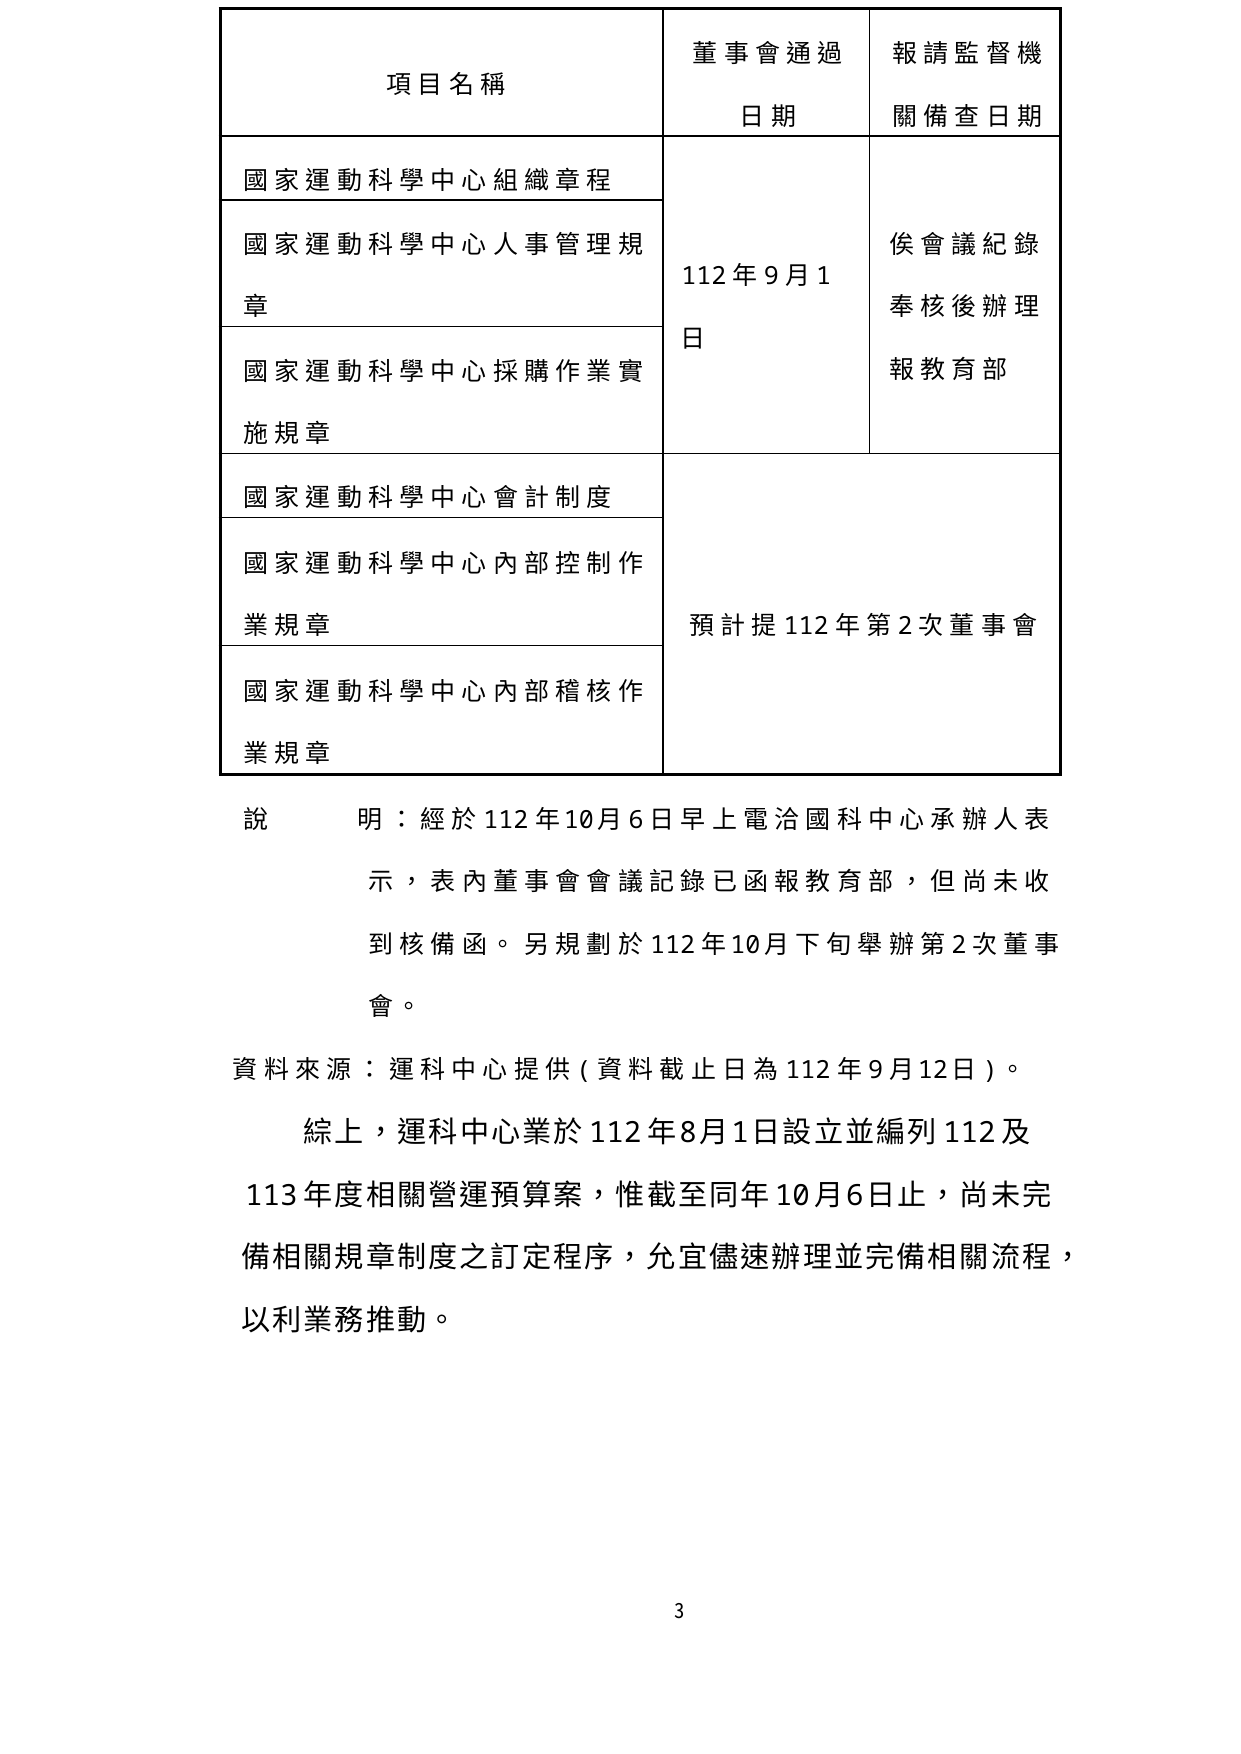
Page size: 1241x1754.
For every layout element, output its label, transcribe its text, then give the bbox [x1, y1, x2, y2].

table_cell 預計提112年第2次董事會 [664, 454, 1059, 773]
table_header 報請監督機關備查日期 [870, 10, 1059, 135]
table_cell 俟會議紀錄奉核後辦理報教育部 [870, 137, 1059, 452]
text 資料來源：運科中心提供(資料截止日為112年9月12日)。 [177, 1026, 1063, 1088]
table_cell 112年9月1日 [664, 137, 869, 452]
text 說 明：經於112年10月6日早上電洽國科中心承辦人表示，表內董事會會議記錄已函報教育部，但尚未收到核備函。另規劃於112年10月下旬舉辦第2次董事會。 [177, 776, 1063, 1026]
table_cell 國家運動科學中心內部稽核作業規章 [222, 646, 662, 773]
table_header 董事會通過日期 [664, 10, 869, 135]
table_header 項目名稱 [222, 10, 662, 135]
table_cell 國家運動科學中心人事管理規章 [222, 201, 662, 326]
table_cell 國家運動科學中心組織章程 [222, 137, 662, 199]
text 綜上，運科中心業於112年8月1日設立並編列112及113年度相關營運預算案，惟截至同年10月6日止，尚未完備相關規章制度之訂定程序，允宜儘速辦理並完備相關流程，以利業務推動。 [236, 1088, 1063, 1338]
table_cell 國家運動科學中心會計制度 [222, 454, 662, 516]
table_cell 國家運動科學中心採購作業實施規章 [222, 327, 662, 452]
table_cell 國家運動科學中心內部控制作業規章 [222, 518, 662, 644]
